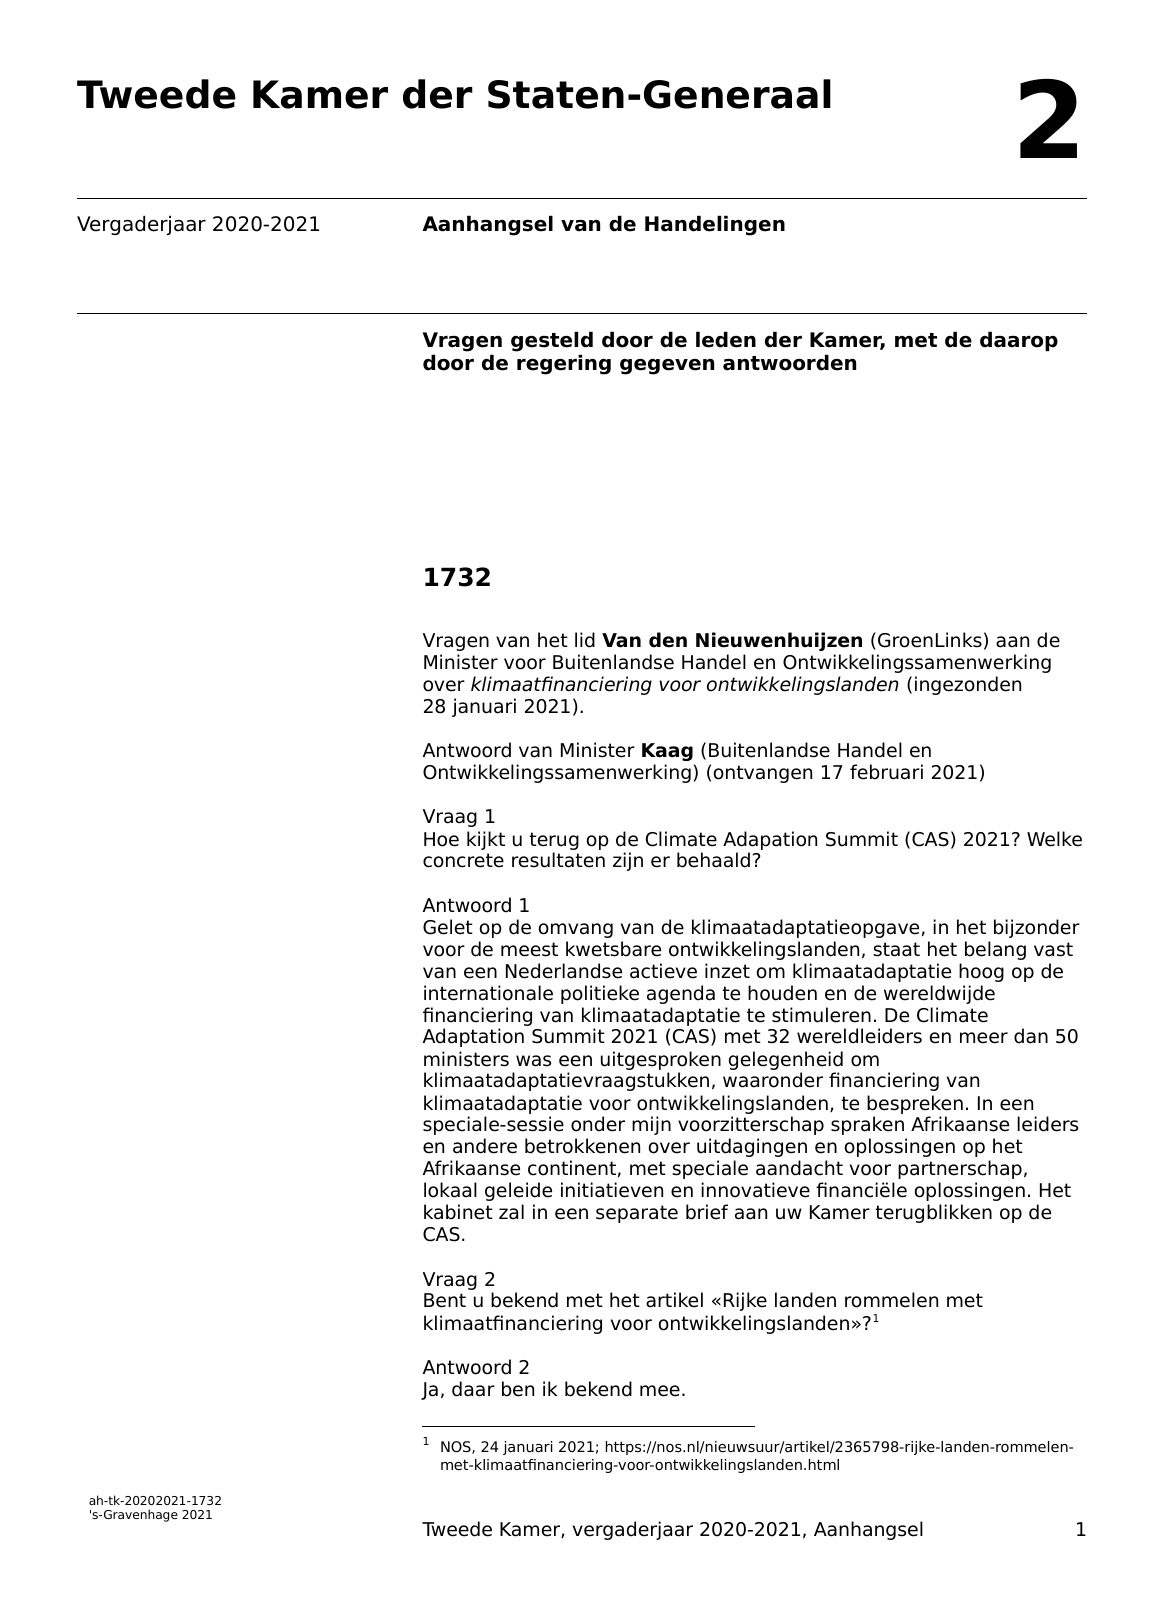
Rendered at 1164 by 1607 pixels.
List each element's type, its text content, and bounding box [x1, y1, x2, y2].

text 's-Gravenhage 2021 [88, 1508, 323, 1522]
text Hoe kijkt u terug op de Climate Adapation Summit (CAS) 2021? Welke concrete resultaten zijn er behaald? [422, 828, 1087, 872]
text Vraag 1 [422, 806, 1087, 828]
table_header 2 [886, 59, 1087, 198]
table_cell Aanhangsel van de Handelingen [422, 199, 1087, 313]
text Vragen van het lid Van den Nieuwenhuijzen (GroenLinks) aan de Minister voor Buitenlandse Handel en Ontwikkelingssamenwerking over klimaatfinanciering voor ontwikkelingslanden (ingezonden 28 januari 2021). [422, 630, 1087, 718]
table_cell Vergaderjaar 2020-2021 [77, 199, 422, 313]
text Gelet op de omvang van de klimaatadaptatieopgave, in het bijzonder voor de meest kwetsbare ontwikkelingslanden, staat het belang vast van een Nederlandse actieve inzet om klimaatadaptatie hoog op de internationale politieke agenda te houden en de wereldwijde financiering van klimaatadaptatie te stimuleren. De Climate Adaptation Summit 2021 (CAS) met 32 wereldleiders en meer dan 50 ministers was een uitgesproken gelegenheid om klimaatadaptatievraagstukken, waaronder financiering van klimaatadaptatie voor ontwikkelingslanden, te bespreken. In een speciale-sessie onder mijn voorzitterschap spraken Afrikaanse leiders en andere betrokkenen over uitdagingen en oplossingen op het Afrikaanse continent, met speciale aandacht voor partnerschap, lokaal geleide initiatieven en innovatieve financiële oplossingen. Het kabinet zal in een separate brief aan uw Kamer terugblikken op de CAS. [422, 917, 1087, 1246]
table_cell [77, 314, 422, 375]
text Antwoord 2 [422, 1357, 1087, 1378]
text 1732 [422, 563, 1087, 592]
table_header Tweede Kamer der Staten-Generaal [77, 59, 886, 198]
table_cell Vragen gesteld door de leden der Kamer, met de daarop door de regering gegeven antwoorden [422, 314, 1087, 375]
text ah-tk-20202021-1732 [88, 1494, 323, 1508]
text NOS, 24 januari 2021; https://nos.nl/nieuwsuur/artikel/2365798-rijke-landen-rommelen-met-klimaatfinanciering-voor-ontwikkelingslanden.html [422, 1435, 1087, 1474]
text Ja, daar ben ik bekend mee. [422, 1378, 1087, 1401]
text Antwoord van Minister Kaag (Buitenlandse Handel en Ontwikkelingssamenwerking) (ontvangen 17 februari 2021) [422, 740, 1087, 784]
text Vraag 2 [422, 1268, 1087, 1290]
text Bent u bekend met het artikel «Rijke landen rommelen met klimaatfinanciering voor ontwikkelingslanden»? [422, 1290, 1087, 1334]
text Antwoord 1 [422, 894, 1087, 917]
